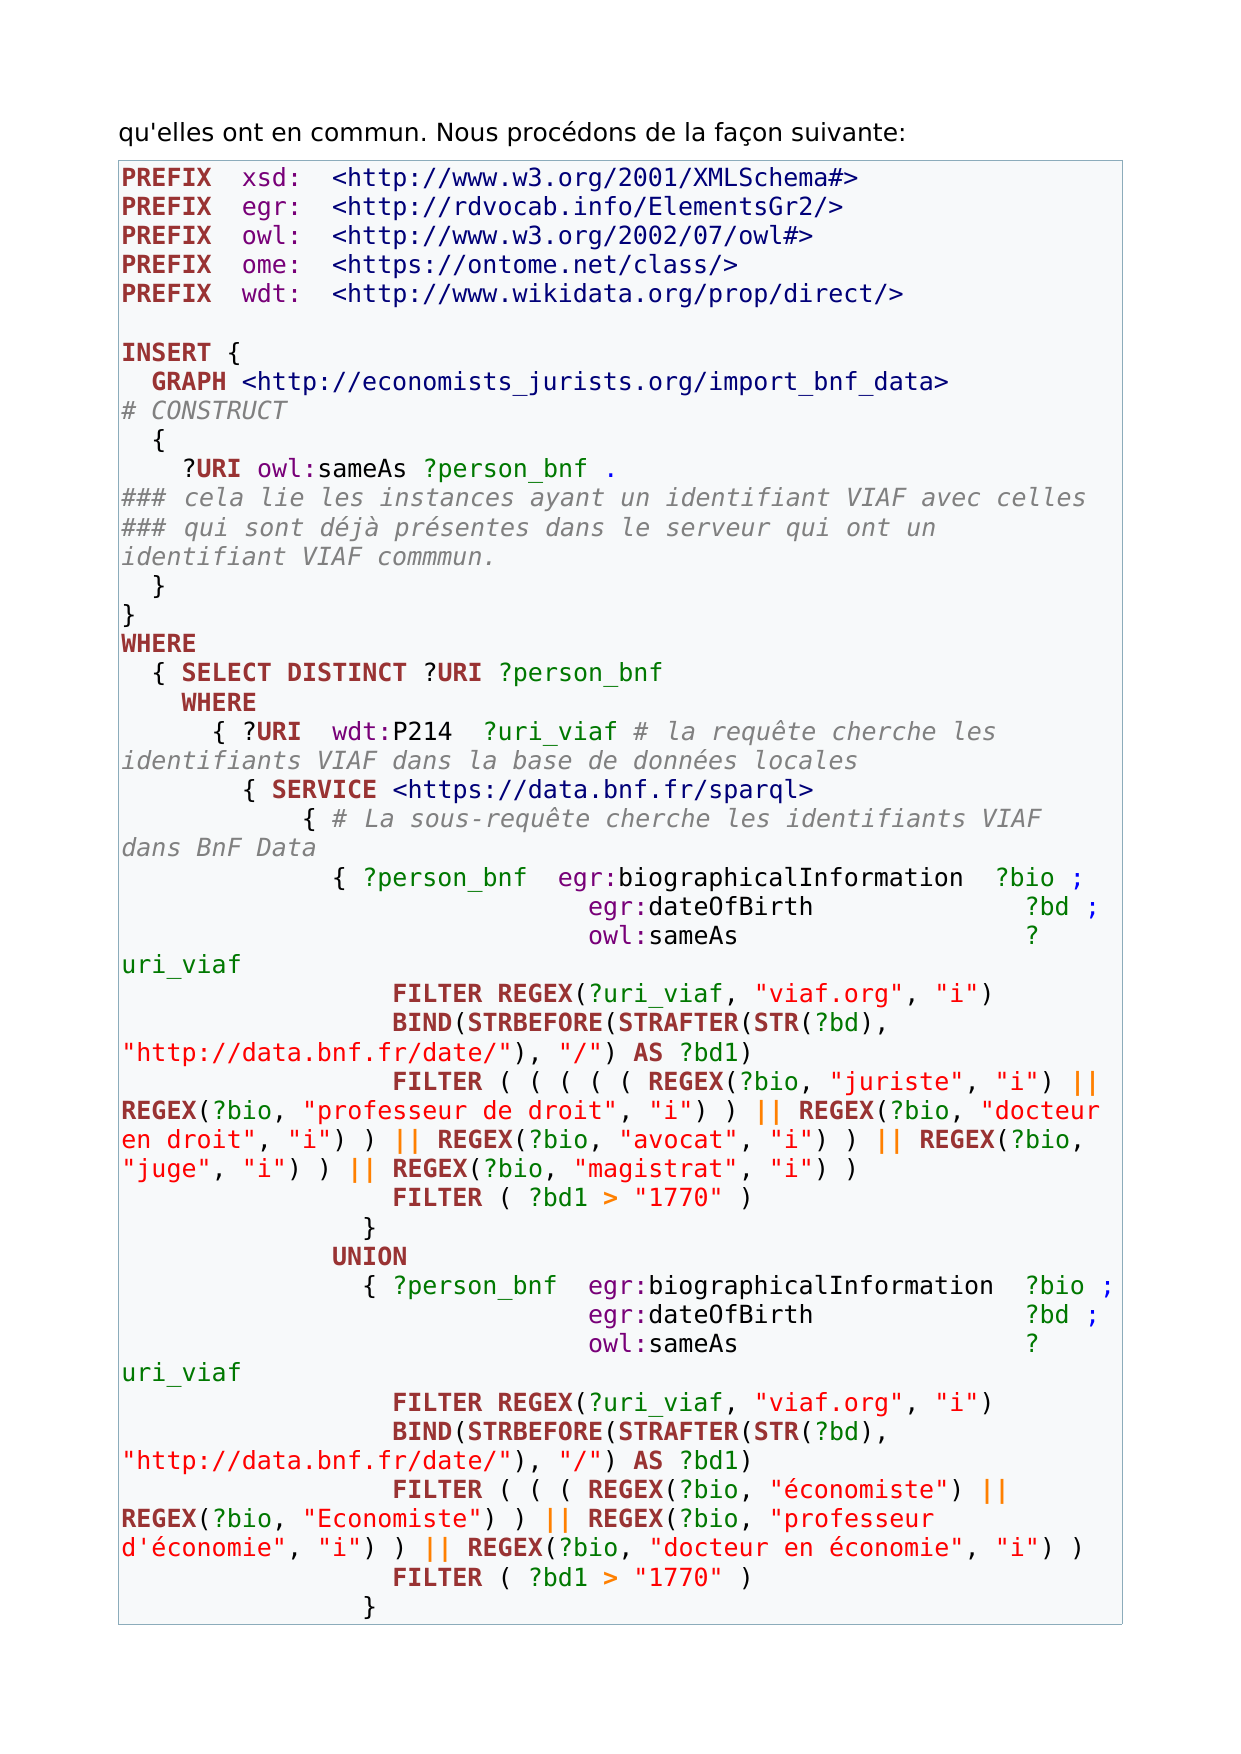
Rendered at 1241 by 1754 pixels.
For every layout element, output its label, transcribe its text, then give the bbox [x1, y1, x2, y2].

text PREFIX xsd: <http://www.w3.org/2001/XMLSchema#> PREFIX egr: <http://rdvocab.info/ElementsGr2/> PREFIX owl: <http://www.w3.org/2002/07/owl#> PREFIX ome: <https://ontome.net/class/> PREFIX wdt: <http://www.wikidata.org/prop/direct/> INSERT { GRAPH <http://economists_jurists.org/import_bnf_data> # CONSTRUCT { ?URI owl:sameAs ?person_bnf . ### cela lie les instances ayant un identifiant VIAF avec celles ### qui sont déjà présentes dans le serveur qui ont un identifiant VIAF commmun. } } WHERE { SELECT DISTINCT ?URI ?person_bnf WHERE { ?URI wdt:P214 ?uri_viaf # la requête cherche les identifiants VIAF dans la base de données locales { SERVICE <https://data.bnf.fr/sparql> { # La sous-requête cherche les identifiants VIAF dans BnF Data { ?person_bnf egr:biographicalInformation ?bio ; egr:dateOfBirth ?bd ; owl:sameAs ?uri_viaf FILTER REGEX(?uri_viaf, "viaf.org", "i") BIND(STRBEFORE(STRAFTER(STR(?bd), "http://data.bnf.fr/date/"), "/") AS ?bd1) FILTER ( ( ( ( ( REGEX(?bio, "juriste", "i") || REGEX(?bio, "professeur de droit", "i") ) || REGEX(?bio, "docteur en droit", "i") ) || REGEX(?bio, "avocat", "i") ) || REGEX(?bio, "juge", "i") ) || REGEX(?bio, "magistrat", "i") ) FILTER ( ?bd1 > "1770" ) } UNION { ?person_bnf egr:biographicalInformation ?bio ; egr:dateOfBirth ?bd ; owl:sameAs ?uri_viaf FILTER REGEX(?uri_viaf, "viaf.org", "i") BIND(STRBEFORE(STRAFTER(STR(?bd), "http://data.bnf.fr/date/"), "/") AS ?bd1) FILTER ( ( ( REGEX(?bio, "économiste") || REGEX(?bio, "Economiste") ) || REGEX(?bio, "professeur d'économie", "i") ) || REGEX(?bio, "docteur en économie", "i") ) FILTER ( ?bd1 > "1770" ) } [119, 161, 1122, 1624]
text qu'elles ont en commun. Nous procédons de la façon suivante: [118, 118, 1122, 147]
